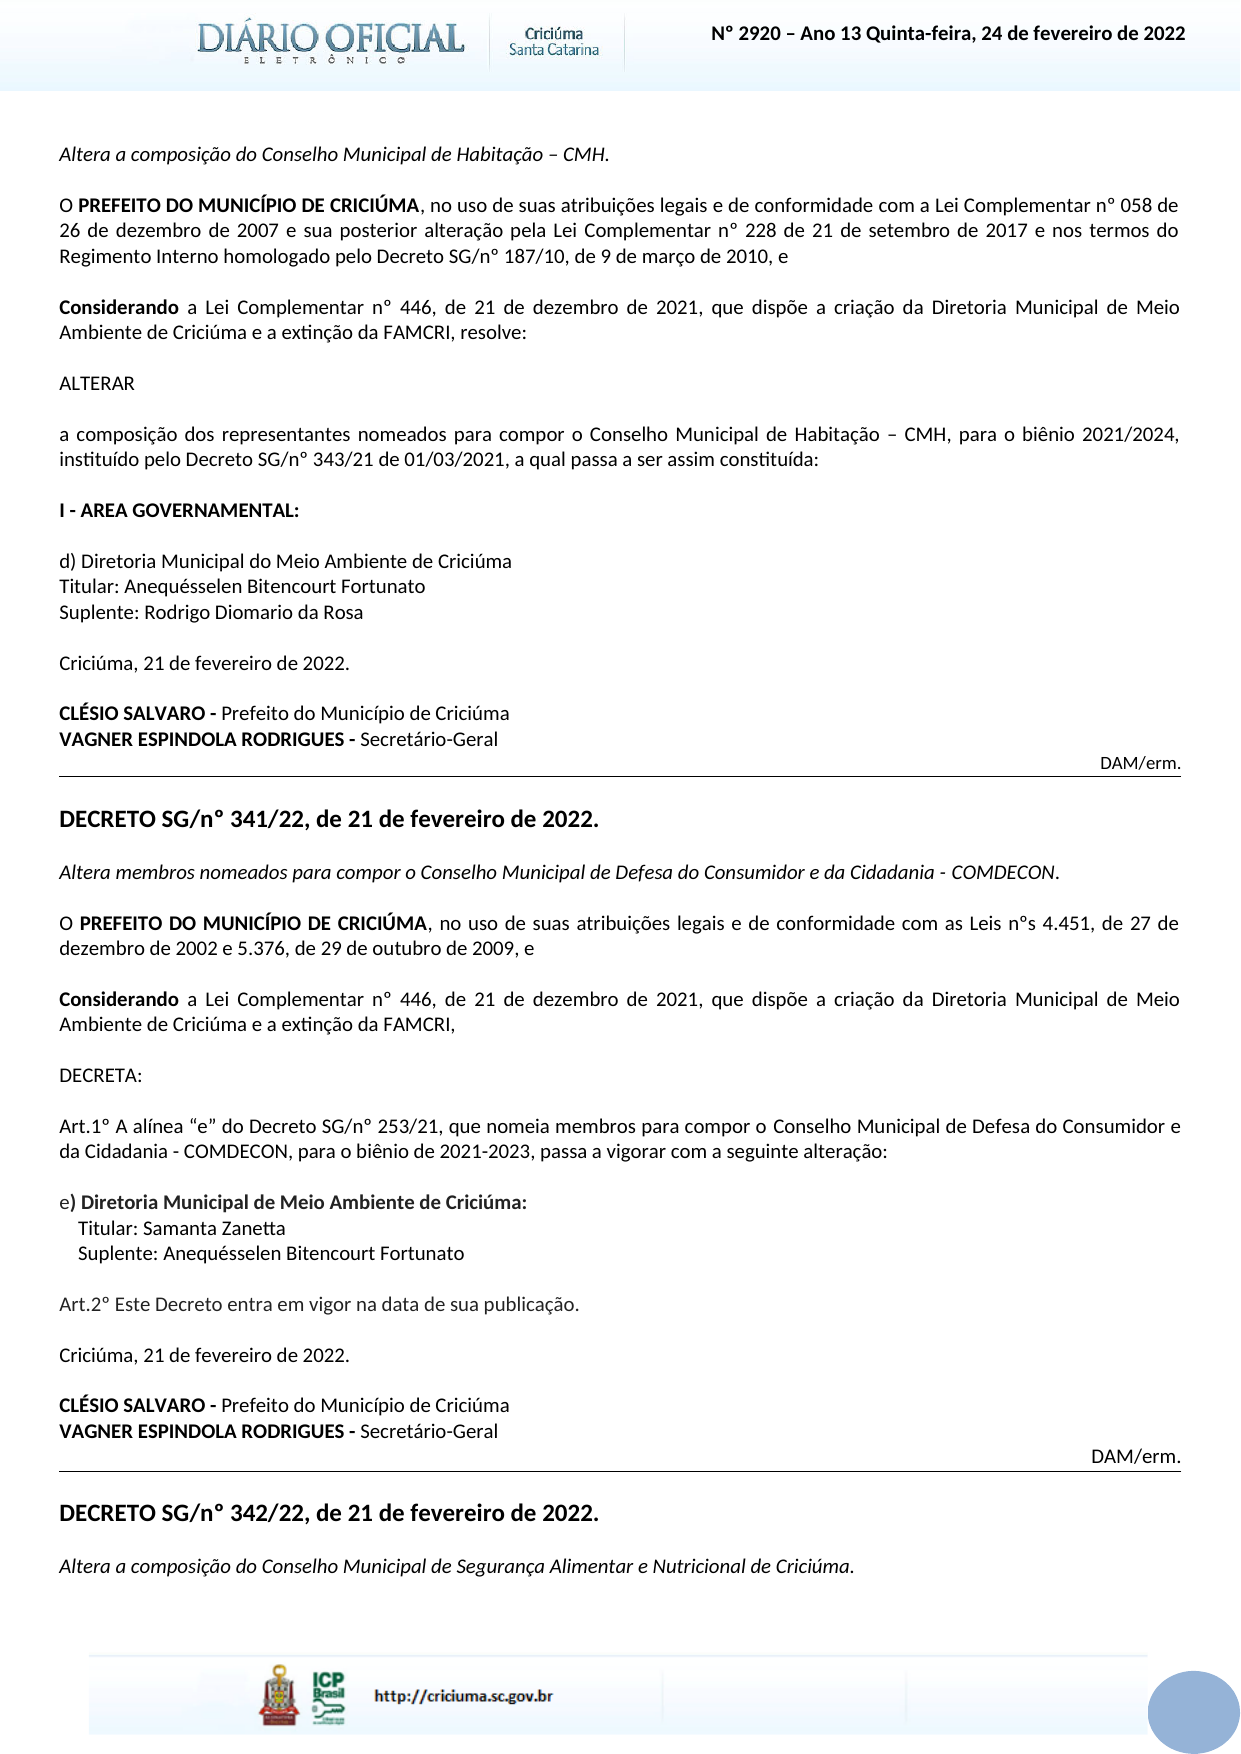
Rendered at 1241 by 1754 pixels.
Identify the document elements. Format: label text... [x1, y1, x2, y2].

text Art.1º A alínea “e” do Decreto SG/nº 253/21, que nomeia membros para compor o Conselho Municipal de Defesa do Consumidor e da Cidadania - COMDECON, para o biênio de 2021-2023, passa a vigorar com a seguinte alteração: [59, 1113, 1181, 1164]
text VAGNER ESPINDOLA RODRIGUES - Secretário-Geral [59, 1418, 1181, 1443]
text Titular: Samanta Zanetta [59, 1215, 1181, 1240]
text Suplente: Anequésselen Bitencourt Fortunato [59, 1240, 1181, 1266]
text DECRETO SG/nº 341/22, de 21 de fevereiro de 2022. [59, 803, 1181, 833]
text I - AREA GOVERNAMENTAL: [59, 497, 1181, 523]
text ALTERAR [59, 370, 1181, 396]
text DAM/erm. [59, 751, 1181, 776]
list Suplente: Rodrigo Diomario da Rosa [59, 599, 1181, 624]
text CLÉSIO SALVARO - Prefeito do Município de Criciúma [59, 701, 1240, 726]
text Criciúma, 21 de fevereiro de 2022. [59, 1342, 1181, 1367]
text O PREFEITO DO MUNICÍPIO DE CRICIÚMA, no uso de suas atribuições legais e de conformidade com as Leis nºs 4.451, de 27 de dezembro de 2002 e 5.376, de 29 de outubro de 2009, e [59, 910, 1181, 961]
text O PREFEITO DO MUNICÍPIO DE CRICIÚMA, no uso de suas atribuições legais e de conformidade com a Lei Complementar nº 058 de 26 de dezembro de 2007 e sua posterior alteração pela Lei Complementar nº 228 de 21 de setembro de 2017 e nos termos do Regimento Interno homologado pelo Decreto SG/nº 187/10, de 9 de março de 2010, e [59, 192, 1181, 268]
text Altera a composição do Conselho Municipal de Habitação – CMH. [59, 141, 1181, 167]
text DAM/erm. [59, 1443, 1181, 1471]
text VAGNER ESPINDOLA RODRIGUES - Secretário-Geral [59, 726, 1240, 751]
text Art.2º Este Decreto entra em vigor na data de sua publicação. [59, 1291, 1181, 1316]
text DECRETA: [59, 1062, 1181, 1088]
list d) Diretoria Municipal do Meio Ambiente de Criciúma [59, 548, 1181, 573]
list Titular: Anequésselen Bitencourt Fortunato [59, 573, 1181, 599]
text Considerando a Lei Complementar nº 446, de 21 de dezembro de 2021, que dispõe a criação da Diretoria Municipal de Meio Ambiente de Criciúma e a extinção da FAMCRI, [59, 986, 1181, 1037]
text e) Diretoria Municipal de Meio Ambiente de Criciúma: [59, 1189, 1181, 1215]
text Altera a composição do Conselho Municipal de Segurança Alimentar e Nutricional de Criciúma. [59, 1553, 1152, 1579]
text DECRETO SG/nº 342/22, de 21 de fevereiro de 2022. [59, 1497, 1181, 1528]
text Considerando a Lei Complementar nº 446, de 21 de dezembro de 2021, que dispõe a criação da Diretoria Municipal de Meio Ambiente de Criciúma e a extinção da FAMCRI, resolve: [59, 294, 1181, 345]
text CLÉSIO SALVARO - Prefeito do Município de Criciúma [59, 1393, 1181, 1418]
text a composição dos representantes nomeados para compor o Conselho Municipal de Habitação – CMH, para o biênio 2021/2024, instituído pelo Decreto SG/nº 343/21 de 01/03/2021, a qual passa a ser assim constituída: [59, 421, 1181, 472]
text Altera membros nomeados para compor o Conselho Municipal de Defesa do Consumidor e da Cidadania - COMDECON. [59, 859, 1181, 884]
text Criciúma, 21 de fevereiro de 2022. [59, 650, 1181, 675]
